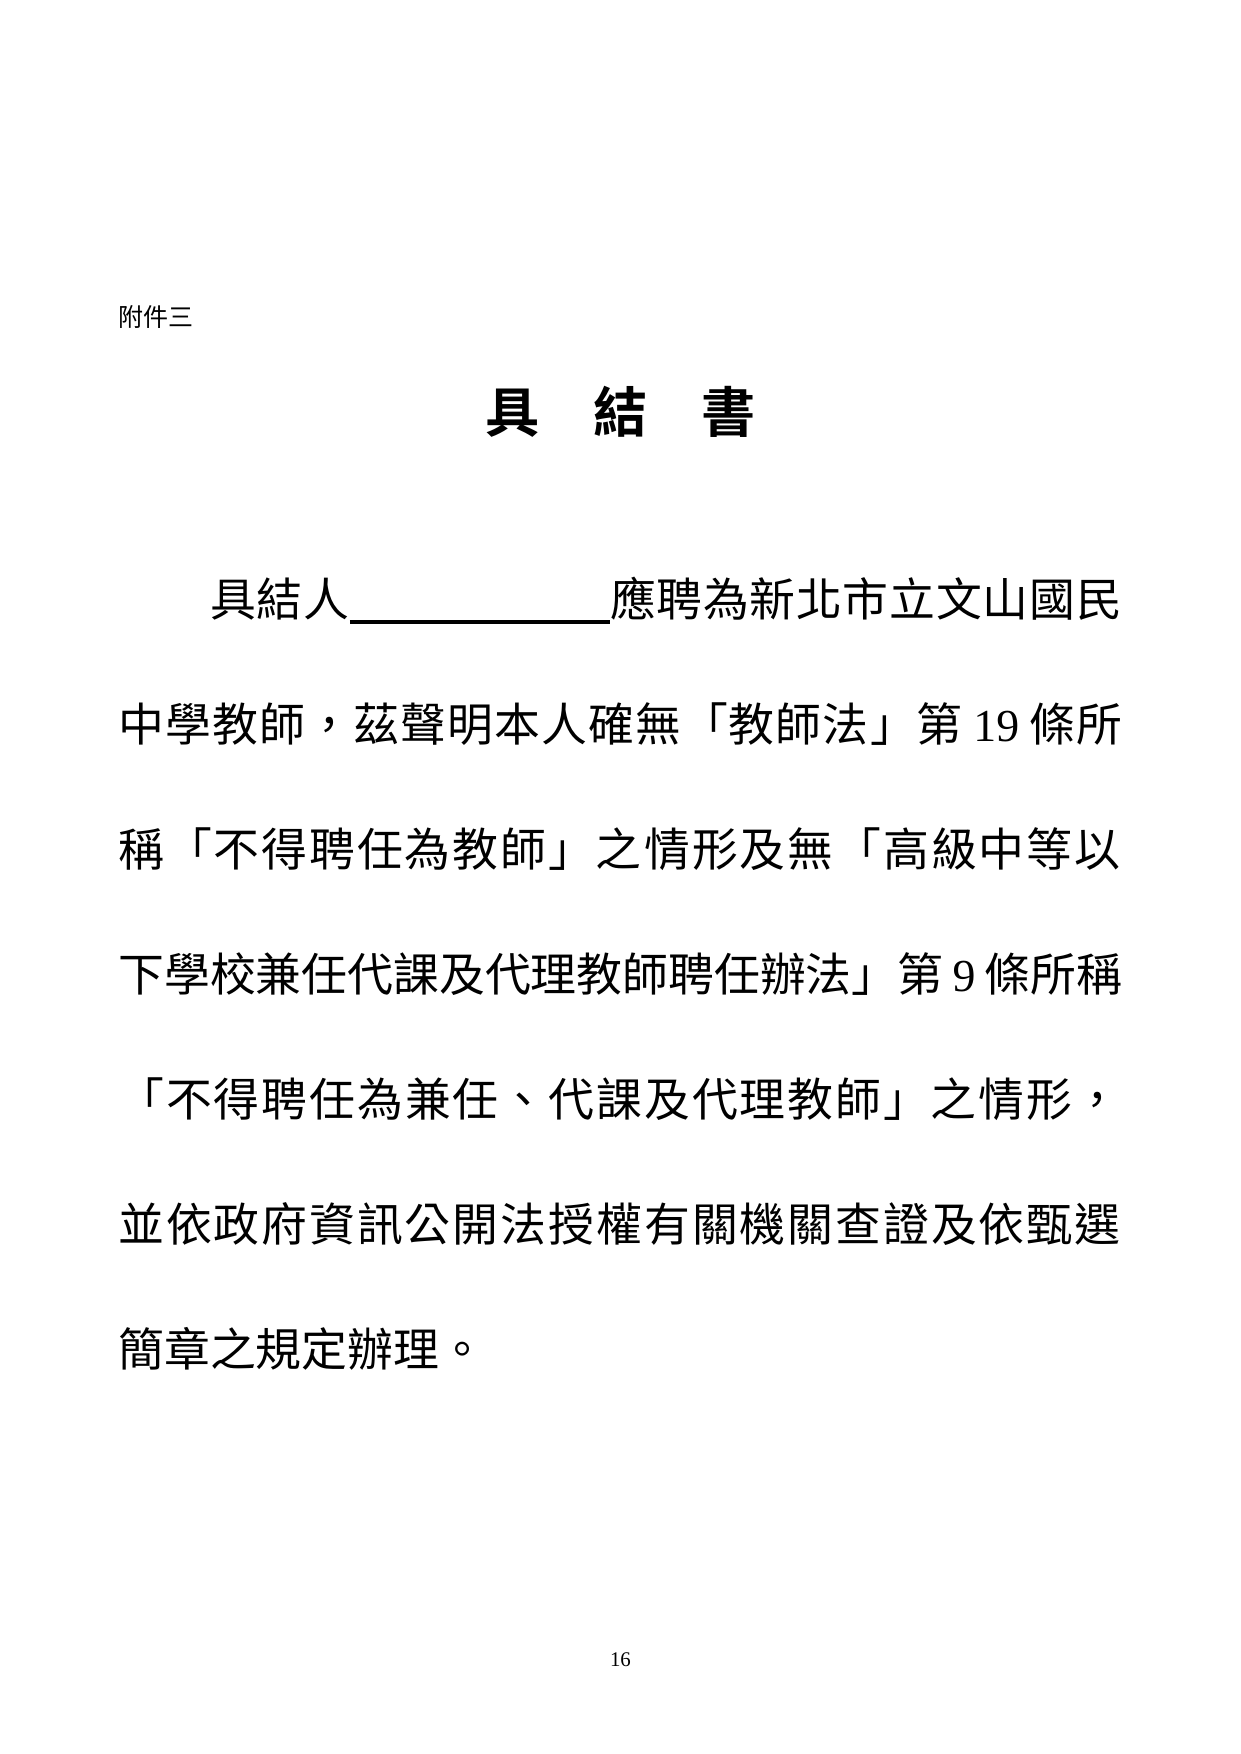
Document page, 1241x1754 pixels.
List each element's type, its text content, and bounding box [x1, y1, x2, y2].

text 附件三 [118, 274, 1122, 336]
text 具 結 書 [118, 336, 1122, 461]
text 具結人 應聘為新北市立文山國民中學教師，茲聲明本人確無「教師法」第19條所稱「不得聘任為教師」之情形及無「高級中等以下學校兼任代課及代理教師聘任辦法」第9條所稱「不得聘任為兼任、代課及代理教師」之情形，並依政府資訊公開法授權有關機關查證及依甄選簡章之規定辦理。 [118, 524, 1122, 1399]
